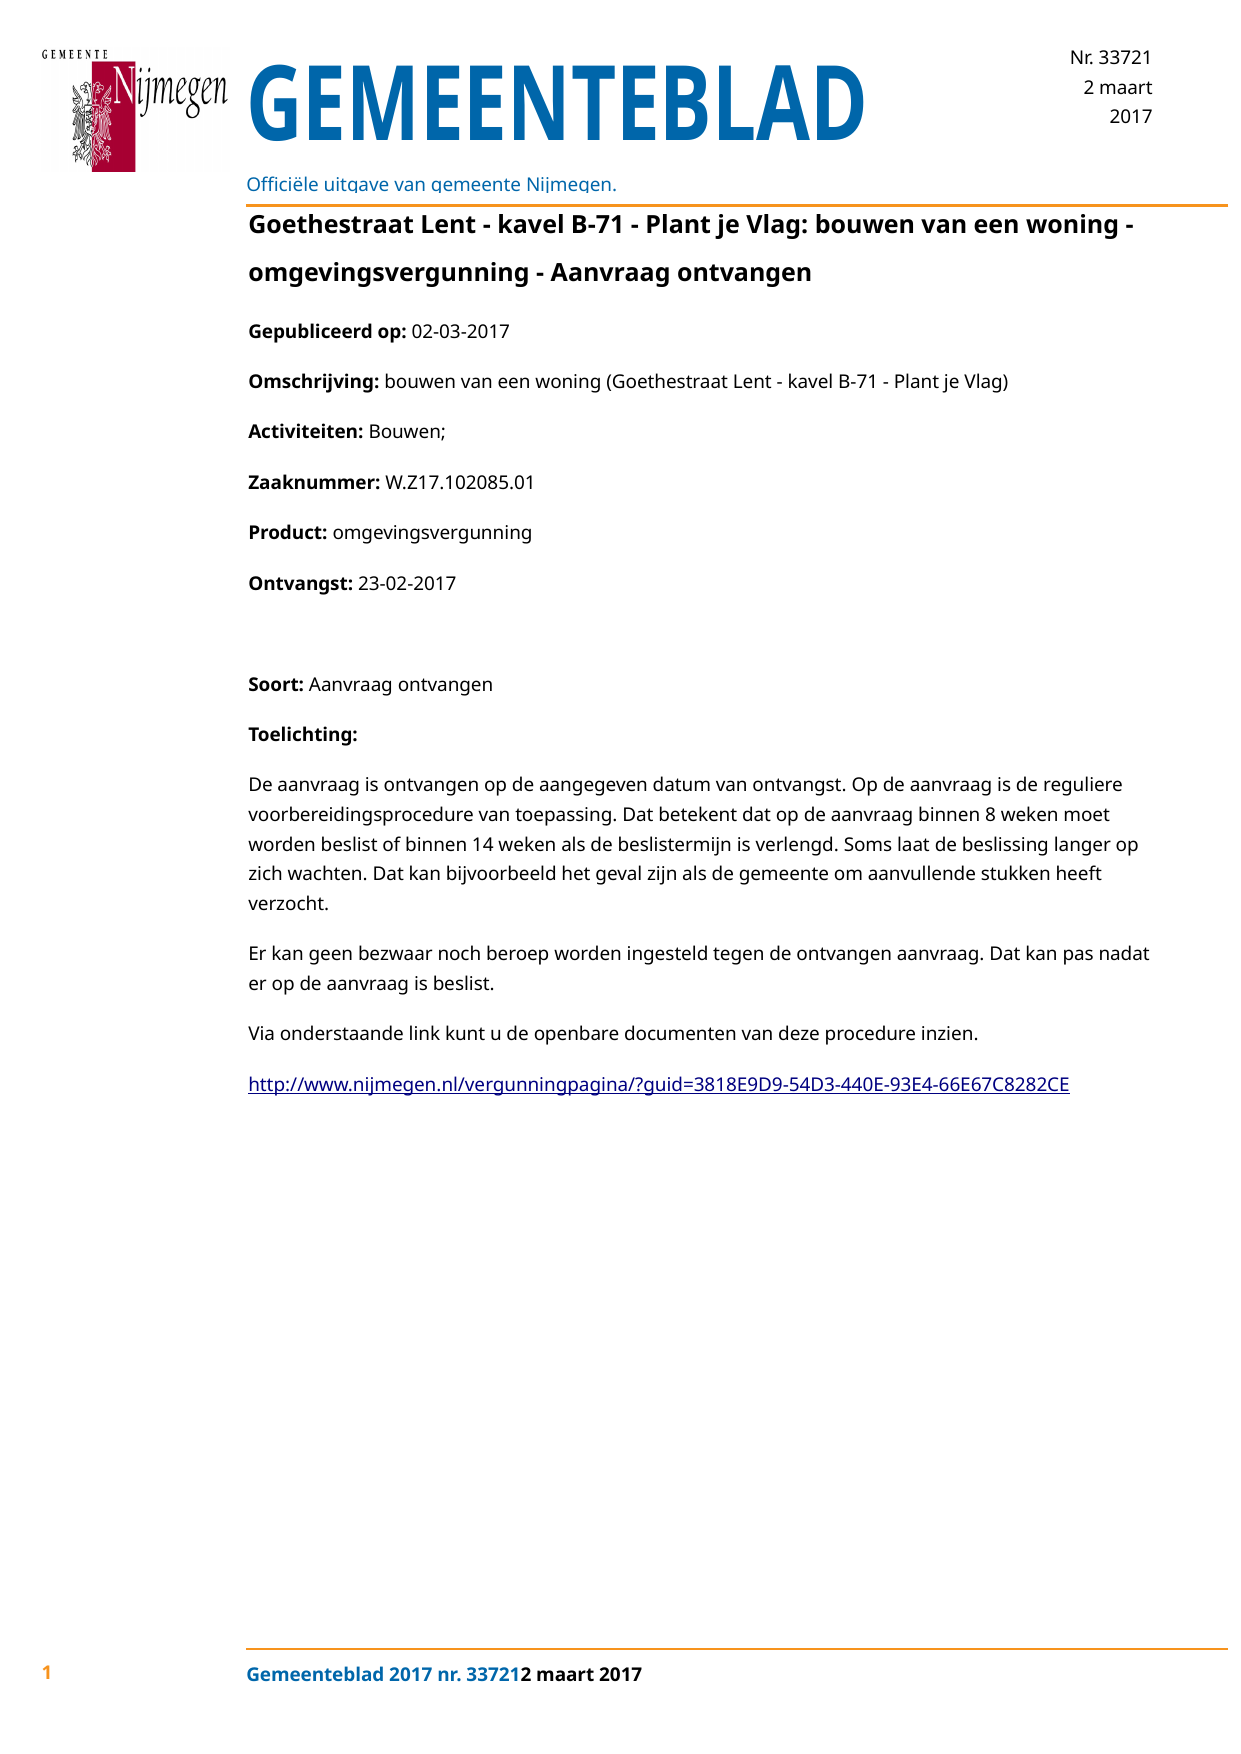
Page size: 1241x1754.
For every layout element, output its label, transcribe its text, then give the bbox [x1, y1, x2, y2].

text Product: omgevingsvergunning [248, 519, 1152, 545]
text Gepubliceerd op: 02-03-2017 [248, 318, 1152, 344]
text De aanvraag is ontvangen op de aangegeven datum van ontvangst. Op de aanvraag is de reguliere voorbereidingsprocedure van toepassing. Dat betekent dat op de aanvraag binnen 8 weken moet worden beslist of binnen 14 weken als de beslistermijn is verlengd. Soms laat de beslissing langer op zich wachten. Dat kan bijvoorbeeld het geval zijn als de gemeente om aanvullende stukken heeft verzocht. [248, 772, 1152, 916]
text Activiteiten: Bouwen; [248, 419, 1152, 444]
text Soort: Aanvraag ontvangen [248, 671, 1152, 697]
text Er kan geen bezwaar noch beroep worden ingesteld tegen de ontvangen aanvraag. Dat kan pas nadat er op de aanvraag is beslist. [248, 940, 1152, 996]
text Ontvangst: 23-02-2017 [248, 570, 1152, 596]
text Goethestraat Lent - kavel B-71 - Plant je Vlag: bouwen van een woning - omgevingsvergunning - Aanvraag ontvangen [248, 207, 1152, 288]
text Via onderstaande link kunt u de openbare documenten van deze procedure inzien. [248, 1020, 1152, 1046]
picture [41, 47, 231, 172]
text Zaaknummer: W.Z17.102085.01 [248, 469, 1152, 495]
text Omschrijving: bouwen van een woning (Goethestraat Lent - kavel B-71 - Plant je Vlag) [248, 368, 1152, 394]
text http://www.nijmegen.nl/vergunningpagina/?guid=3818E9D9-54D3-440E-93E4-66E67C8282CE [248, 1071, 1152, 1097]
text Toelichting: [248, 721, 1152, 747]
